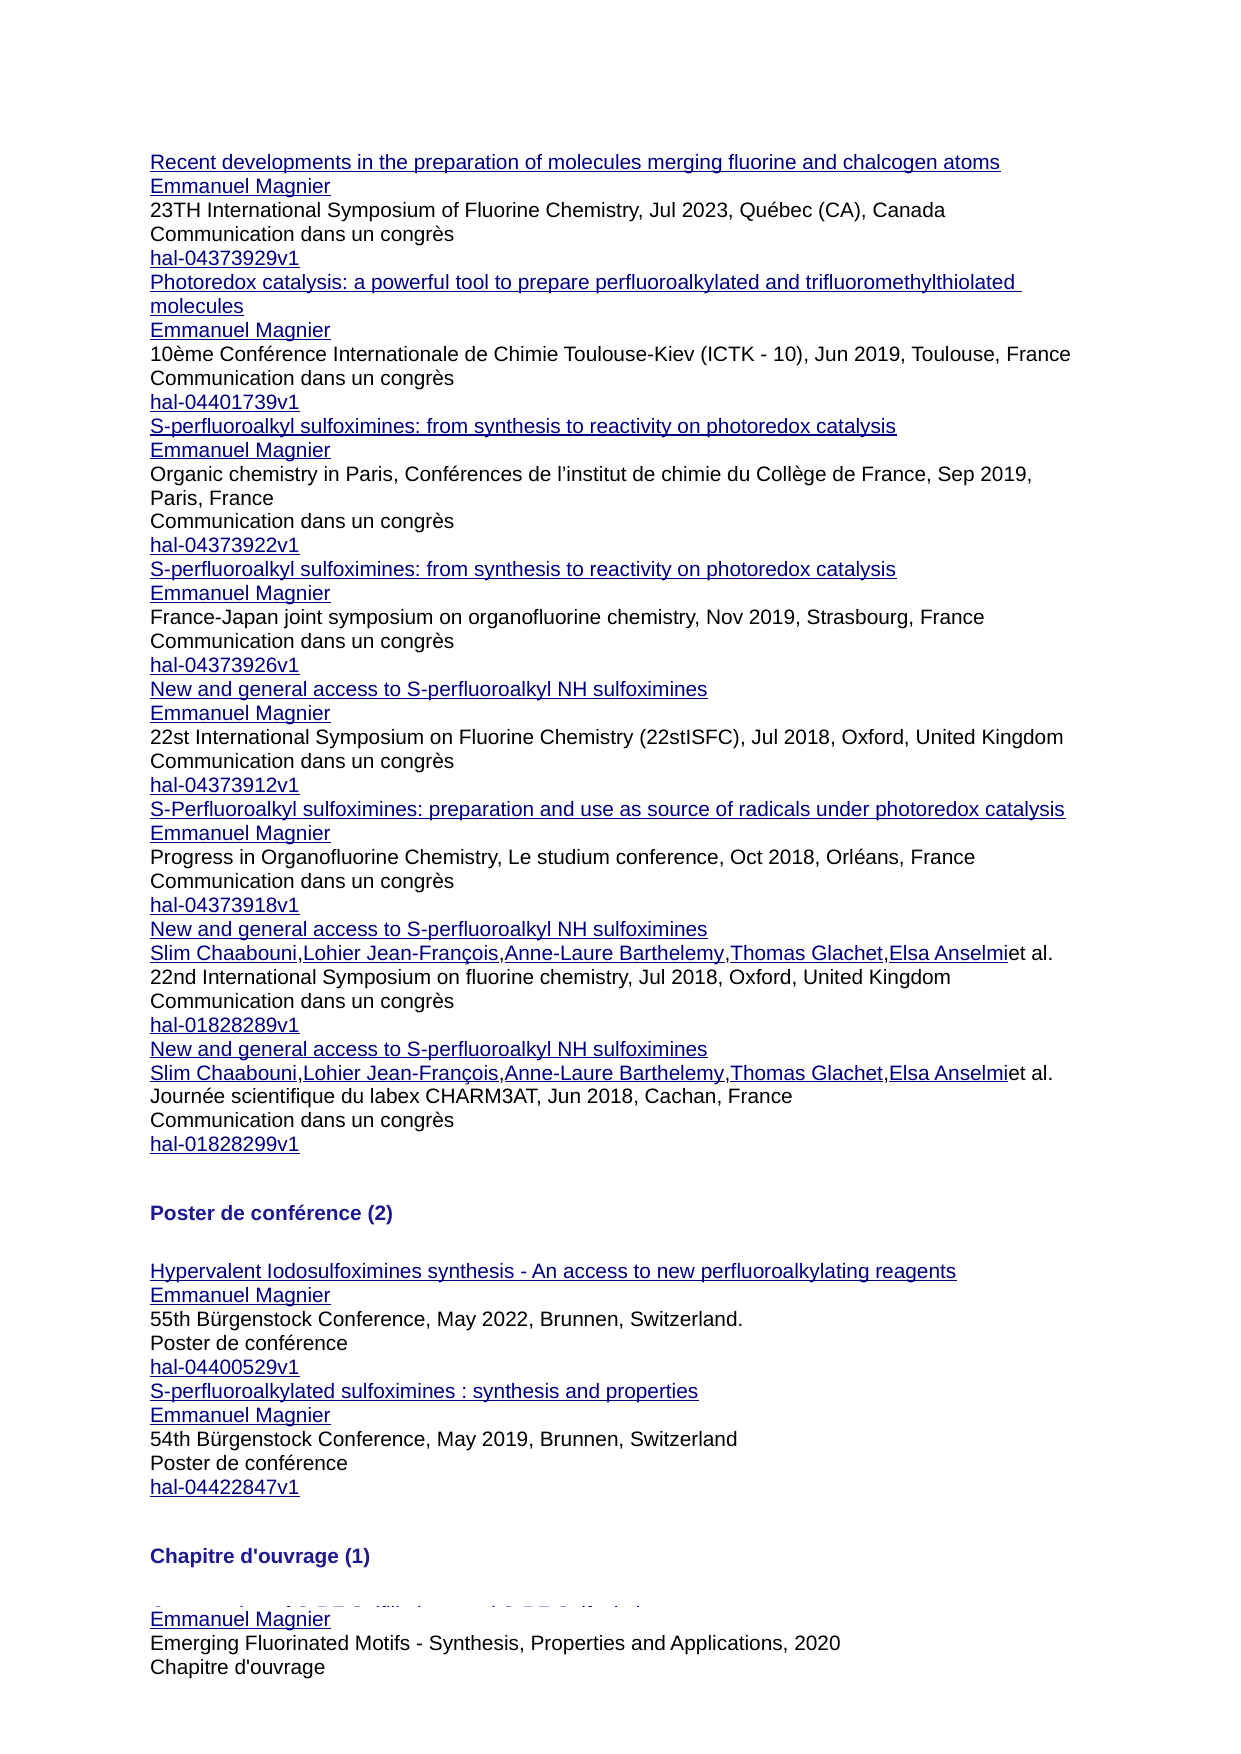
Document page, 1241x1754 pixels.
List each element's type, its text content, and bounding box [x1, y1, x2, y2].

table_cell Photoredox catalysis: a powerful tool to prepare perfluoroalkylated and trifluoromethylthiolated molecules Emmanuel Magnier 10ème Conférence Internationale de Chimie Toulouse-Kiev (ICTK - 10), Jun 2019, Toulouse, France Communication dans un congrès hal-04401739v1 [150, 270, 1090, 413]
table_cell New and general access to S-perfluoroalkyl NH sulfoximines Slim Chaabouni,Lohier Jean-François,Anne-Laure Barthelemy,Thomas Glachet,Elsa Anselmiet al. 22nd International Symposium on fluorine chemistry, Jul 2018, Oxford, United Kingdom Communication dans un congrès hal-01828289v1 [150, 917, 1090, 1036]
table_cell New and general access to S-perfluoroalkyl NH sulfoximines Emmanuel Magnier 22st International Symposium on Fluorine Chemistry (22stISFC), Jul 2018, Oxford, United Kingdom Communication dans un congrès hal-04373912v1 [150, 677, 1090, 797]
table_cell S-perfluoroalkyl sulfoximines: from synthesis to reactivity on photoredox catalysis Emmanuel Magnier Organic chemistry in Paris, Conférences de l’institut de chimie du Collège de France, Sep 2019, Paris, France Communication dans un congrès hal-04373922v1 [150, 414, 1090, 557]
table_header Hypervalent Iodosulfoximines synthesis - An access to new perfluoroalkylating reagents Emmanuel Magnier 55th Bürgenstock Conference, May 2022, Brunnen, Switzerland. Poster de conférence hal-04400529v1 [150, 1259, 1090, 1379]
table_cell New and general access to S-perfluoroalkyl NH sulfoximines Slim Chaabouni,Lohier Jean-François,Anne-Laure Barthelemy,Thomas Glachet,Elsa Anselmiet al. Journée scientifique du labex CHARM3AT, Jun 2018, Cachan, France Communication dans un congrès hal-01828299v1 [150, 1036, 1090, 1156]
subtitle Poster de conférence (2) [150, 1201, 1090, 1225]
table_cell S-perfluoroalkyl sulfoximines: from synthesis to reactivity on photoredox catalysis Emmanuel Magnier France-Japan joint symposium on organofluorine chemistry, Nov 2019, Strasbourg, France Communication dans un congrès hal-04373926v1 [150, 557, 1090, 677]
table_header Recent developments in the preparation of molecules merging fluorine and chalcogen atoms Emmanuel Magnier 23TH International Symposium of Fluorine Chemistry, Jul 2023, Québec (CA), Canada Communication dans un congrès hal-04373929v1 [150, 150, 1090, 270]
subtitle Chapitre d'ouvrage (1) [150, 1544, 1090, 1568]
table_header Construction of S-RF Sulfilimines and S-RF Sulfoximines Emmanuel Magnier Emerging Fluorinated Motifs - Synthesis, Properties and Applications, 2020 Chapitre d'ouvrage [150, 1602, 1090, 1679]
table_cell S-Perfluoroalkyl sulfoximines: preparation and use as source of radicals under photoredox catalysis Emmanuel Magnier Progress in Organofluorine Chemistry, Le studium conference, Oct 2018, Orléans, France Communication dans un congrès hal-04373918v1 [150, 797, 1090, 917]
table_cell S-perfluoroalkylated sulfoximines : synthesis and properties Emmanuel Magnier 54th Bürgenstock Conference, May 2019, Brunnen, Switzerland Poster de conférence hal-04422847v1 [150, 1379, 1090, 1499]
